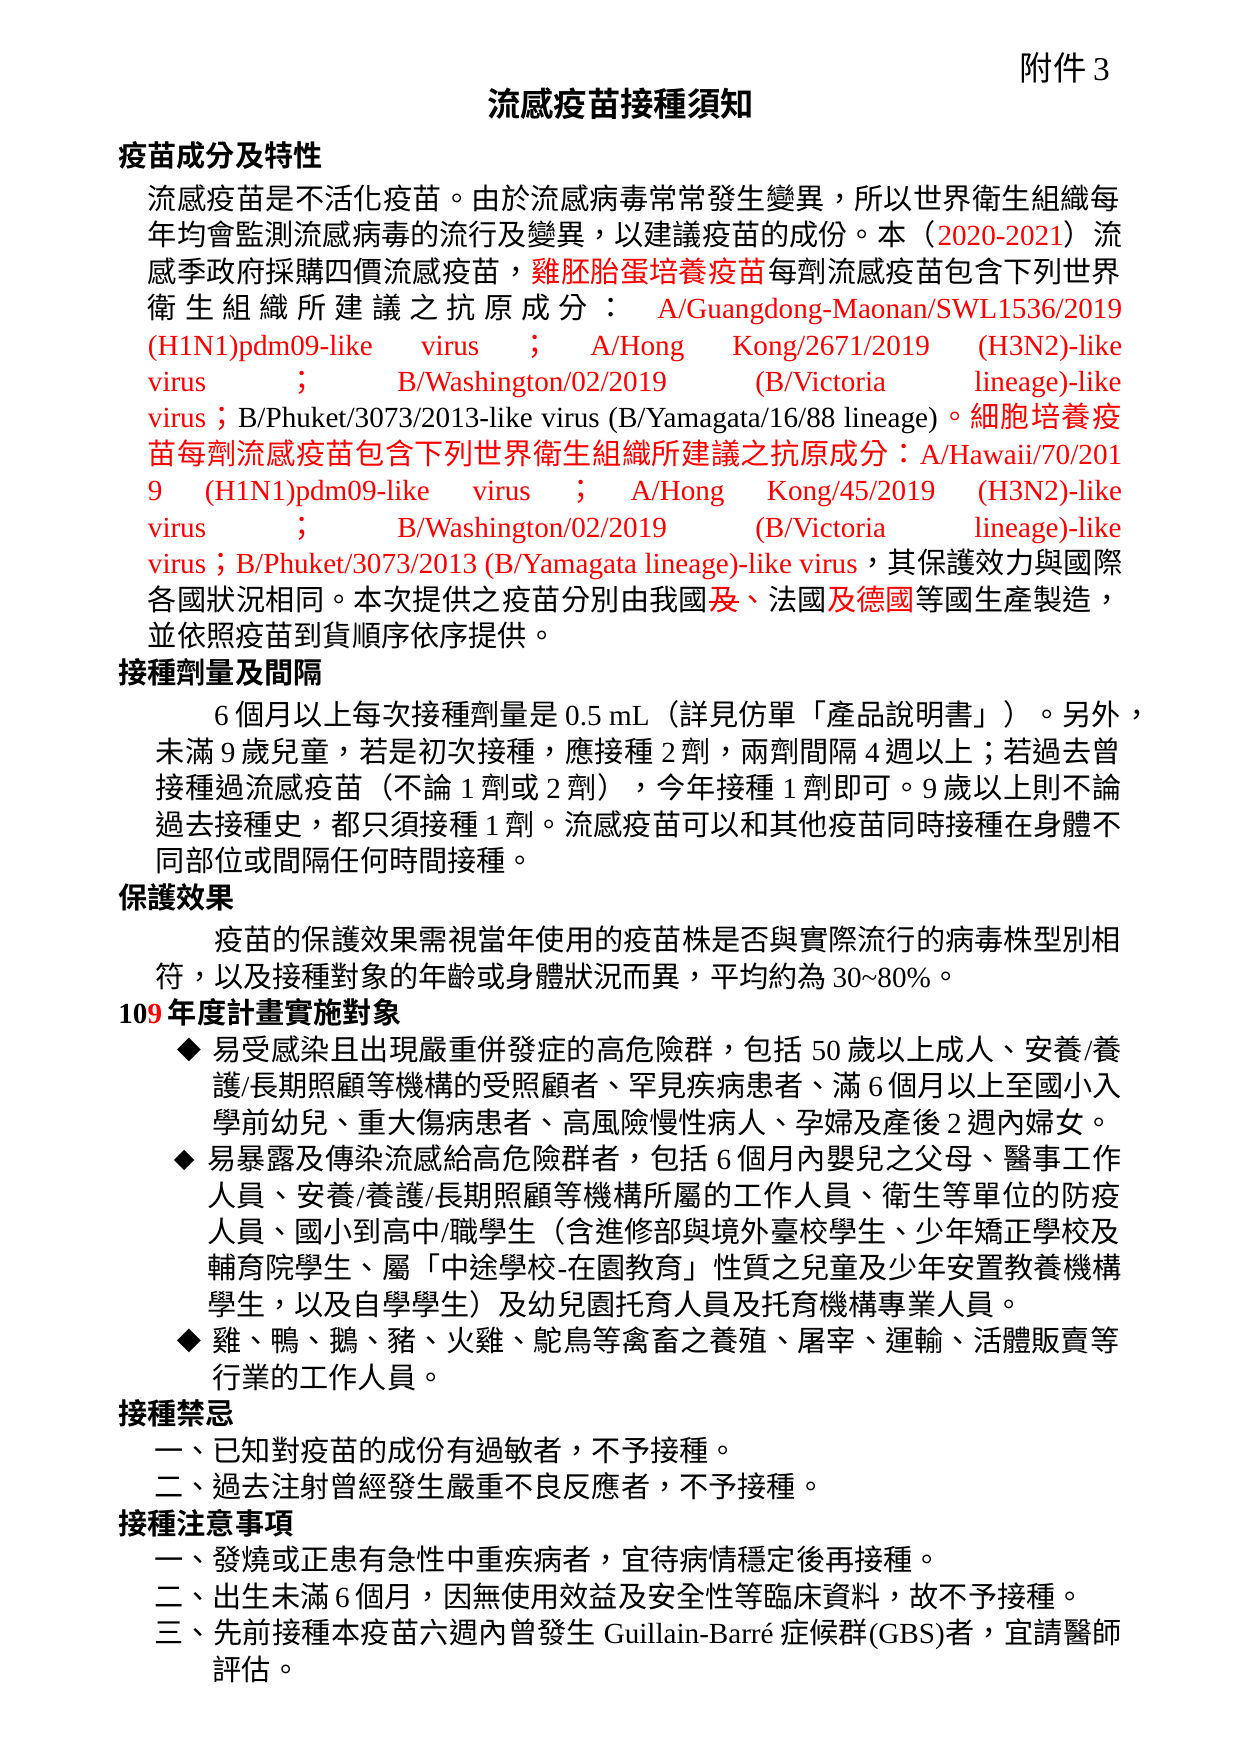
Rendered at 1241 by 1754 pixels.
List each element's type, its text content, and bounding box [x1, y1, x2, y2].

text 三、先前接種本疫苗六週內曾發生Guillain-Barré症候群(GBS)者，宜請醫師評估。 [154, 1614, 1122, 1687]
text 接種禁忌 [118, 1396, 1122, 1432]
text 流感疫苗是不活化疫苗。由於流感病毒常常發生變異，所以世界衛生組織每年均會監測流感病毒的流行及變異，以建議疫苗的成份。本（2020-2021）流感季政府採購四價流感疫苗，雞胚胎蛋培養疫苗每劑流感疫苗包含下列世界衛生組織所建議之抗原成分： A/Guangdong-Maonan/SWL1536/2019 (H1N1)pdm09-like virus；A/Hong Kong/2671/2019 (H3N2)-like virus；B/Washington/02/2019 (B/Victoria lineage)-like virus；B/Phuket/3073/2013-like virus (B/Yamagata/16/88 lineage)。細胞培養疫苗每劑流感疫苗包含下列世界衛生組織所建議之抗原成分：A/Hawaii/70/2019 (H1N1)pdm09-like virus；A/Hong Kong/45/2019 (H3N2)-like virus；B/Washington/02/2019 (B/Victoria lineage)-like virus；B/Phuket/3073/2013 (B/Yamagata lineage)-like virus，其保護效力與國際各國狀況相同。本次提供之疫苗分別由我國及、法國及德國等國生產製造，並依照疫苗到貨順序依序提供。 [148, 180, 1122, 654]
text 流感疫苗接種須知 [118, 35, 1138, 125]
text 一、發燒或正患有急性中重疾病者，宜待病情穩定後再接種。 [154, 1541, 1122, 1578]
text 一、已知對疫苗的成份有過敏者，不予接種。 [154, 1432, 1122, 1468]
text 6個月以上每次接種劑量是0.5 mL（詳見仿單「產品說明書」）。另外，未滿9歲兒童，若是初次接種，應接種2劑，兩劑間隔4週以上；若過去曾接種過流感疫苗（不論1劑或2劑），今年接種1劑即可。9歲以上則不論過去接種史，都只須接種1劑。流感疫苗可以和其他疫苗同時接種在身體不同部位或間隔任何時間接種。 [156, 697, 1122, 879]
text 保護效果 [118, 879, 1122, 915]
text 疫苗的保護效果需視當年使用的疫苗株是否與實際流行的病毒株型別相符，以及接種對象的年齡或身體狀況而異，平均約為30~80%。 [156, 922, 1122, 994]
text 二、出生未滿6個月，因無使用效益及安全性等臨床資料，故不予接種。 [154, 1578, 1122, 1614]
text 疫苗成分及特性 [118, 137, 1122, 174]
list 易受感染且出現嚴重併發症的高危險群，包括50歲以上成人、安養/養護/長期照顧等機構的受照顧者、罕見疾病患者、滿6個月以上至國小入學前幼兒、重大傷病患者、高風險慢性病人、孕婦及產後2週內婦女。 [174, 1031, 1122, 1140]
text 接種劑量及間隔 [118, 654, 1122, 690]
text 附件3 [1006, 42, 1123, 90]
list 雞、鴨、鵝、豬、火雞、鴕鳥等禽畜之養殖、屠宰、運輸、活體販賣等行業的工作人員。 [174, 1323, 1122, 1396]
text 109年度計畫實施對象 [118, 994, 1122, 1031]
text 二、過去注射曾經發生嚴重不良反應者，不予接種。 [154, 1468, 1122, 1505]
list 易暴露及傳染流感給高危險群者，包括6個月內嬰兒之父母、醫事工作人員、安養/養護/長期照顧等機構所屬的工作人員、衛生等單位的防疫人員、國小到高中/職學生（含進修部與境外臺校學生、少年矯正學校及輔育院學生、屬「中途學校-在園教育」性質之兒童及少年安置教養機構學生，以及自學學生）及幼兒園托育人員及托育機構專業人員。 [172, 1140, 1122, 1323]
text 接種注意事項 [118, 1505, 1122, 1541]
